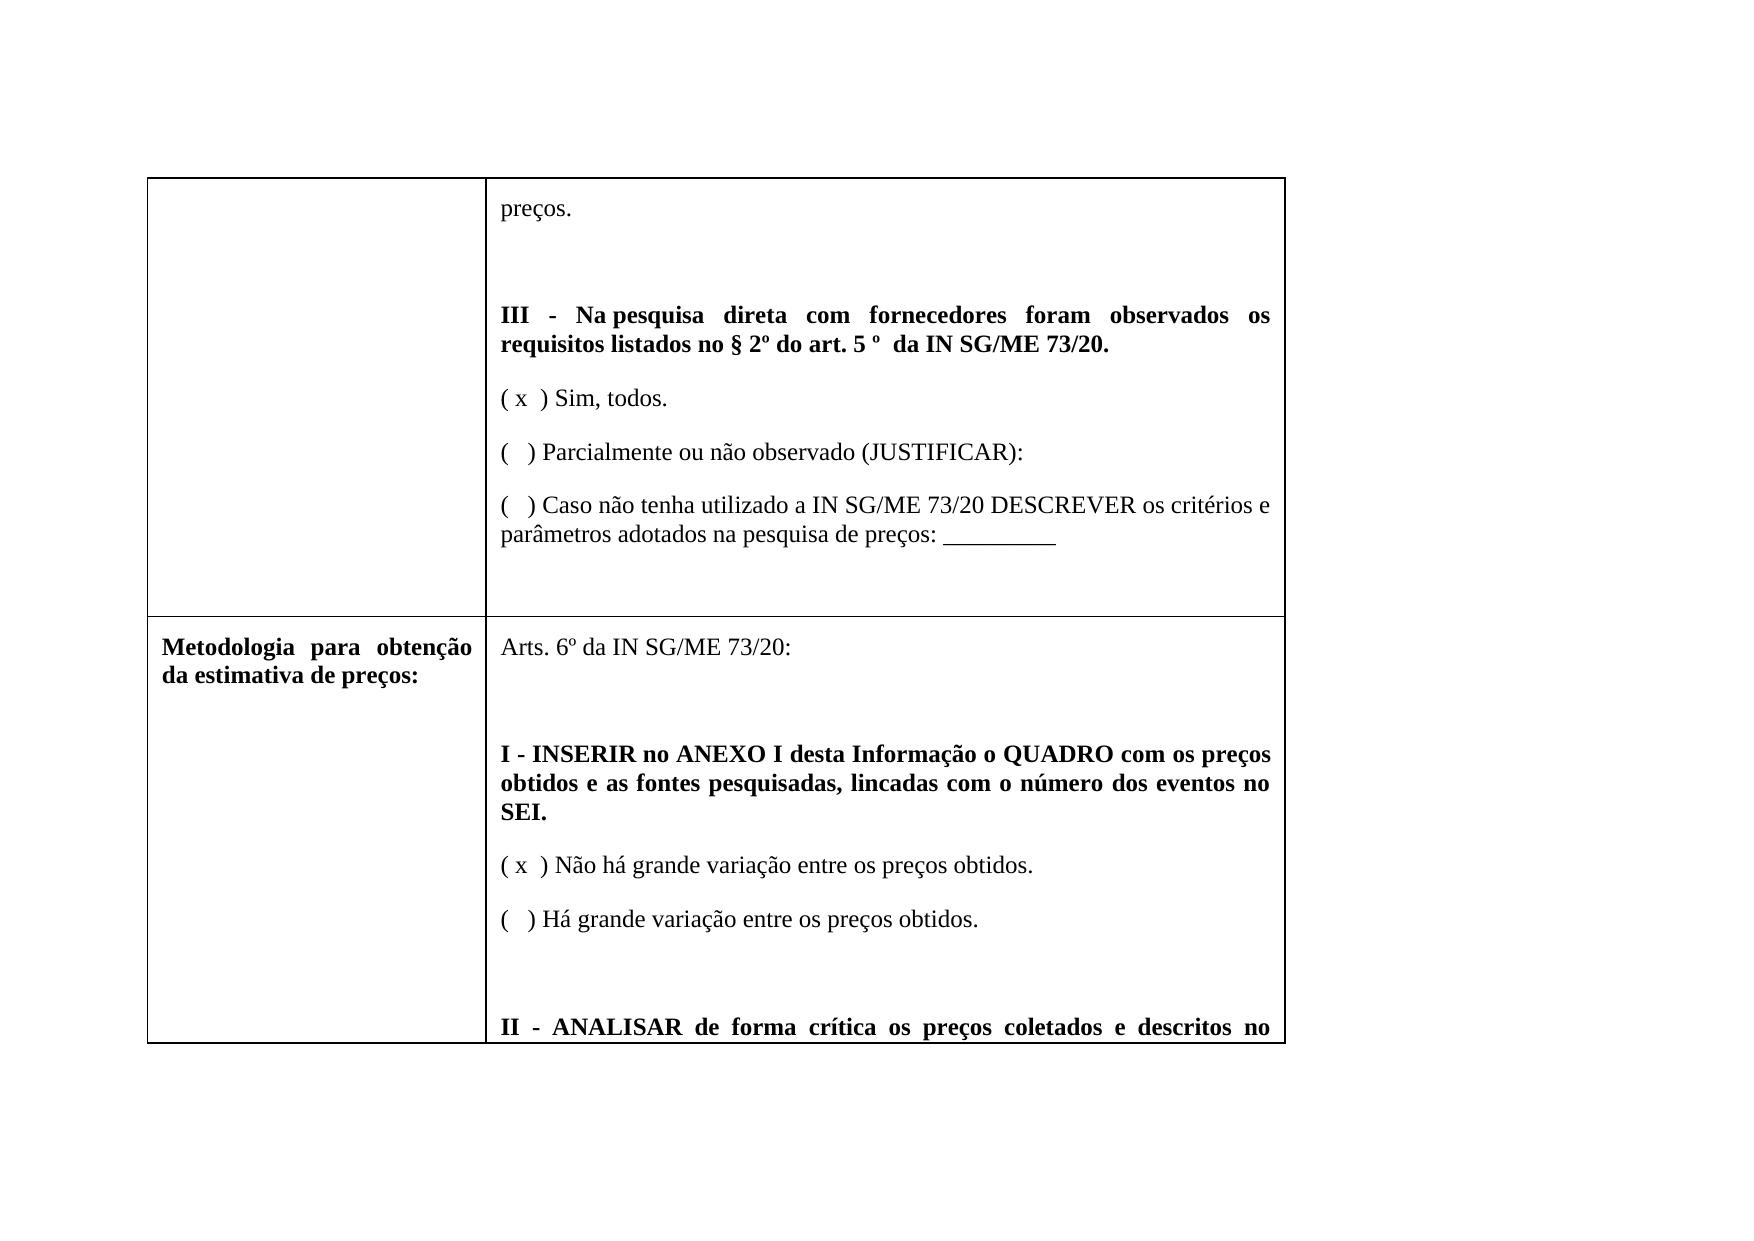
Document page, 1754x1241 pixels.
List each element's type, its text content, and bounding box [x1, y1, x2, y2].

table_cell Arts. 6º da IN SG/ME 73/20: I - INSERIR no ANEXO I desta Informação o QUADRO com os preços obtidos e as fontes pesquisadas, lincadas com o número dos eventos no SEI. ( x ) Não há grande variação entre os preços obtidos. ( ) Há grande variação entre os preços obtidos. II - ANALISAR de forma crítica os preços coletados e descritos no [487, 617, 1284, 1042]
table_cell preços. III - Na pesquisa direta com fornecedores foram observados os requisitos listados no § 2º do art. 5 º da IN SG/ME 73/20. ( x ) Sim, todos. ( ) Parcialmente ou não observado (JUSTIFICAR): ( ) Caso não tenha utilizado a IN SG/ME 73/20 DESCREVER os critérios e parâmetros adotados na pesquisa de preços: _________ [487, 179, 1284, 616]
table_cell Metodologia para obtenção da estimativa de preços: [148, 617, 485, 1042]
table_cell [148, 179, 485, 616]
